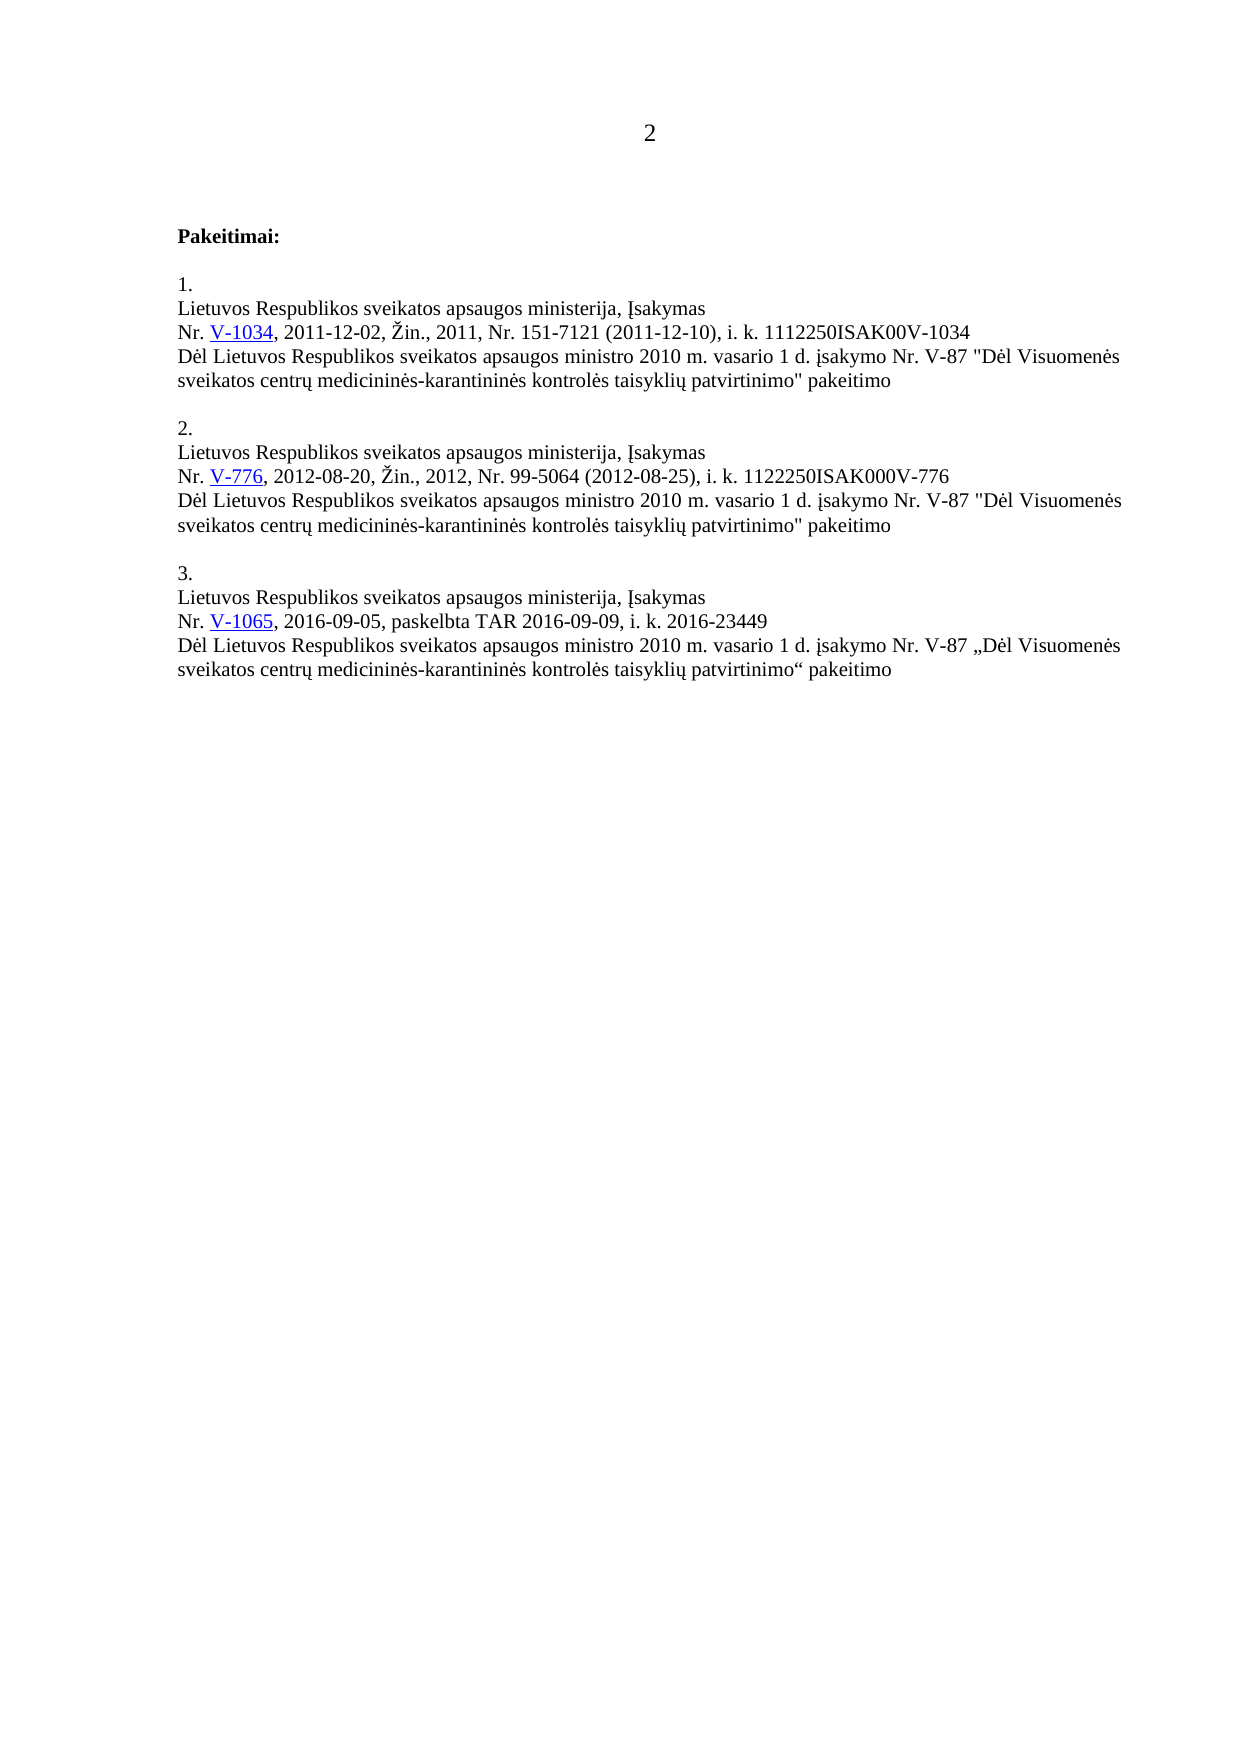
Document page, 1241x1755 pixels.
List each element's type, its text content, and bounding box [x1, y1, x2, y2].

text 1. [177, 272, 1122, 296]
text Lietuvos Respublikos sveikatos apsaugos ministerija, Įsakymas [177, 585, 1122, 609]
text Nr. V-1034, 2011-12-02, Žin., 2011, Nr. 151-7121 (2011-12-10), i. k. 1112250ISAK00V-1034 [177, 320, 1122, 344]
text Dėl Lietuvos Respublikos sveikatos apsaugos ministro 2010 m. vasario 1 d. įsakymo Nr. V-87 „Dėl Visuomenės sveikatos centrų medicininės-karantininės kontrolės taisyklių patvirtinimo“ pakeitimo [177, 633, 1122, 681]
text Dėl Lietuvos Respublikos sveikatos apsaugos ministro 2010 m. vasario 1 d. įsakymo Nr. V-87 "Dėl Visuomenės sveikatos centrų medicininės-karantininės kontrolės taisyklių patvirtinimo" pakeitimo [177, 344, 1122, 392]
text Nr. V-776, 2012-08-20, Žin., 2012, Nr. 99-5064 (2012-08-25), i. k. 1122250ISAK000V-776 [177, 464, 1122, 488]
text Pakeitimai: [177, 224, 1122, 248]
text Nr. V-1065, 2016-09-05, paskelbta TAR 2016-09-09, i. k. 2016-23449 [177, 609, 1122, 633]
text Dėl Lietuvos Respublikos sveikatos apsaugos ministro 2010 m. vasario 1 d. įsakymo Nr. V-87 "Dėl Visuomenės sveikatos centrų medicininės-karantininės kontrolės taisyklių patvirtinimo" pakeitimo [177, 488, 1122, 537]
text 3. [177, 561, 1122, 585]
text Lietuvos Respublikos sveikatos apsaugos ministerija, Įsakymas [177, 296, 1122, 320]
text 2. [177, 416, 1122, 440]
text Lietuvos Respublikos sveikatos apsaugos ministerija, Įsakymas [177, 440, 1122, 464]
